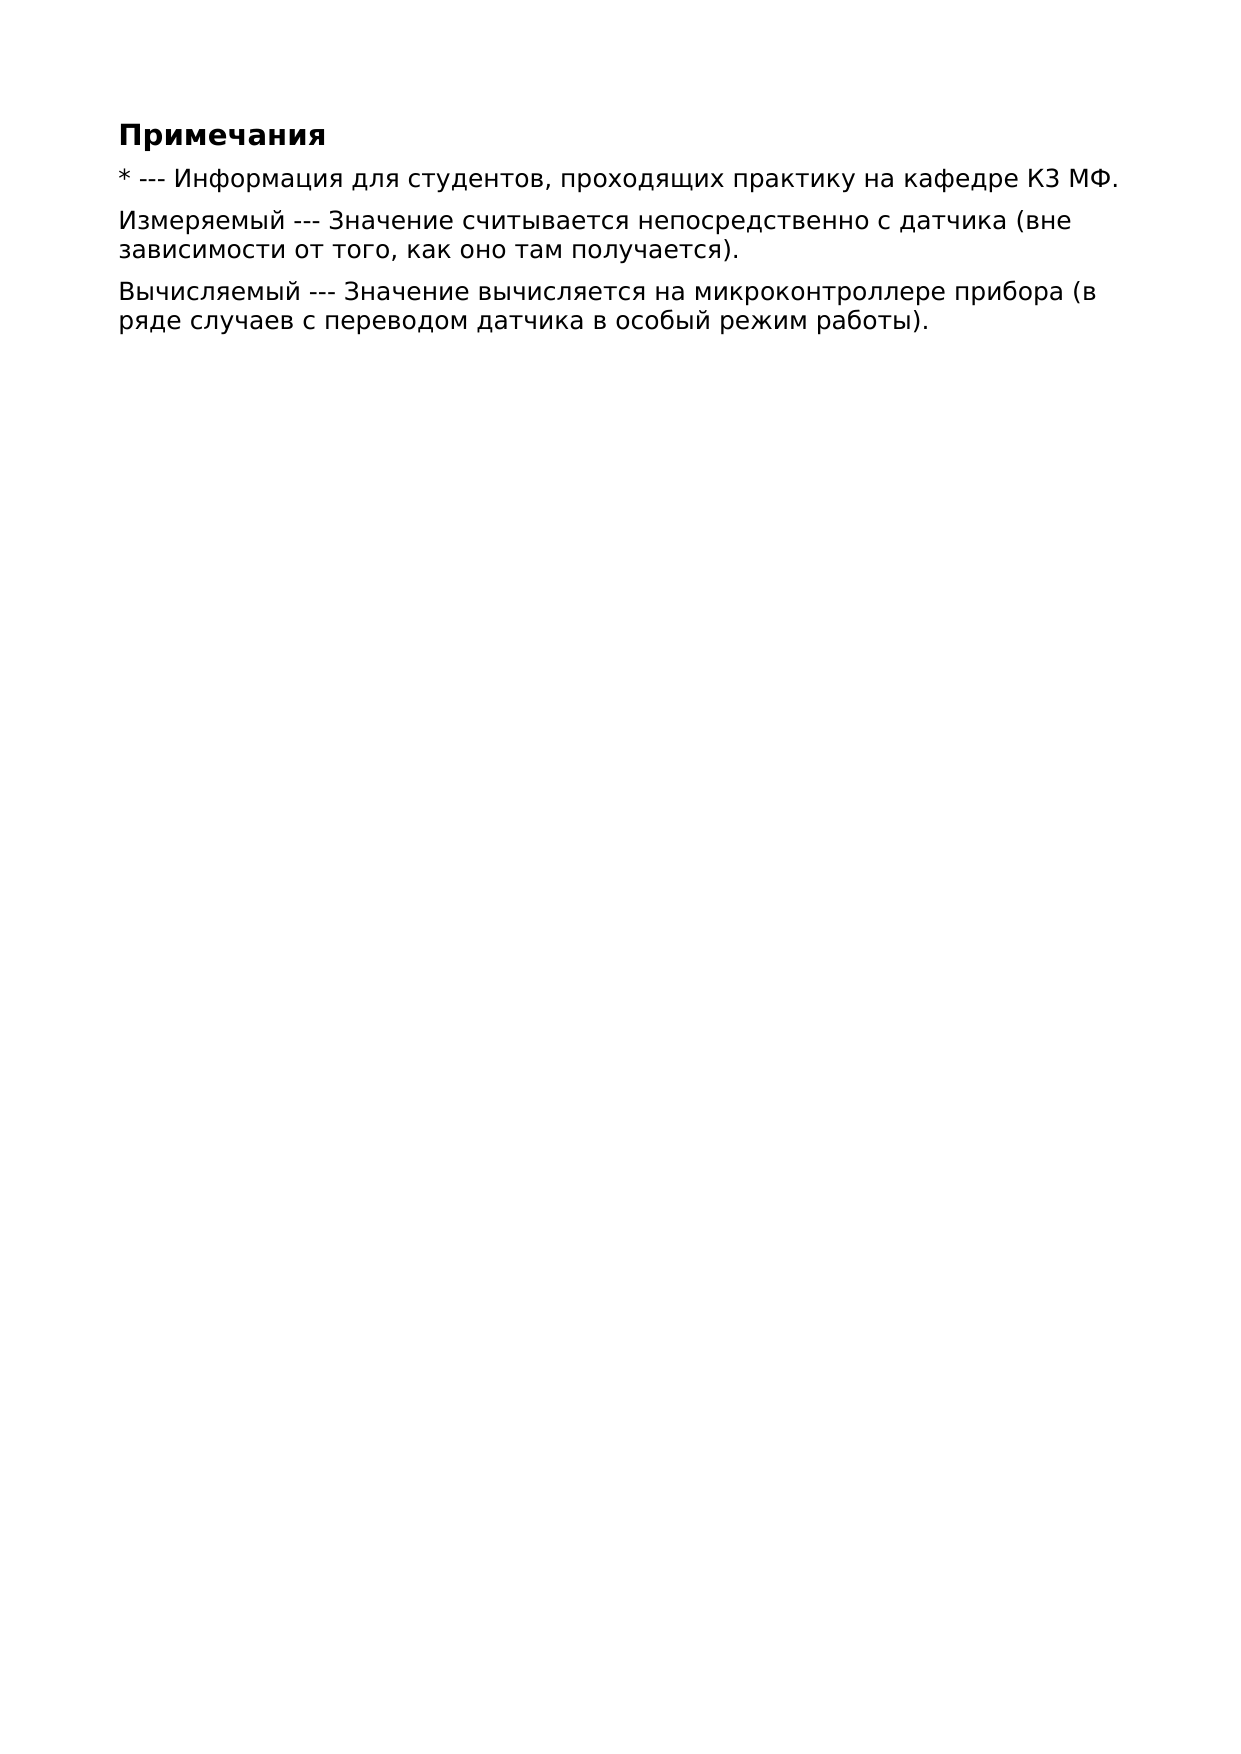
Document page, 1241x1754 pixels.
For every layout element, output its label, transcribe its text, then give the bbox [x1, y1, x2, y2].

text * --- Информация для студентов, проходящих практику на кафедре К3 МФ. [118, 164, 1122, 194]
text Измеряемый --- Значение считывается непосредственно с датчика (вне зависимости от того, как оно там получается). [118, 206, 1122, 264]
text Вычисляемый --- Значение вычисляется на микроконтроллере прибора (в ряде случаев с переводом датчика в особый режим работы). [118, 277, 1122, 335]
subtitle Примечания [118, 118, 1122, 152]
